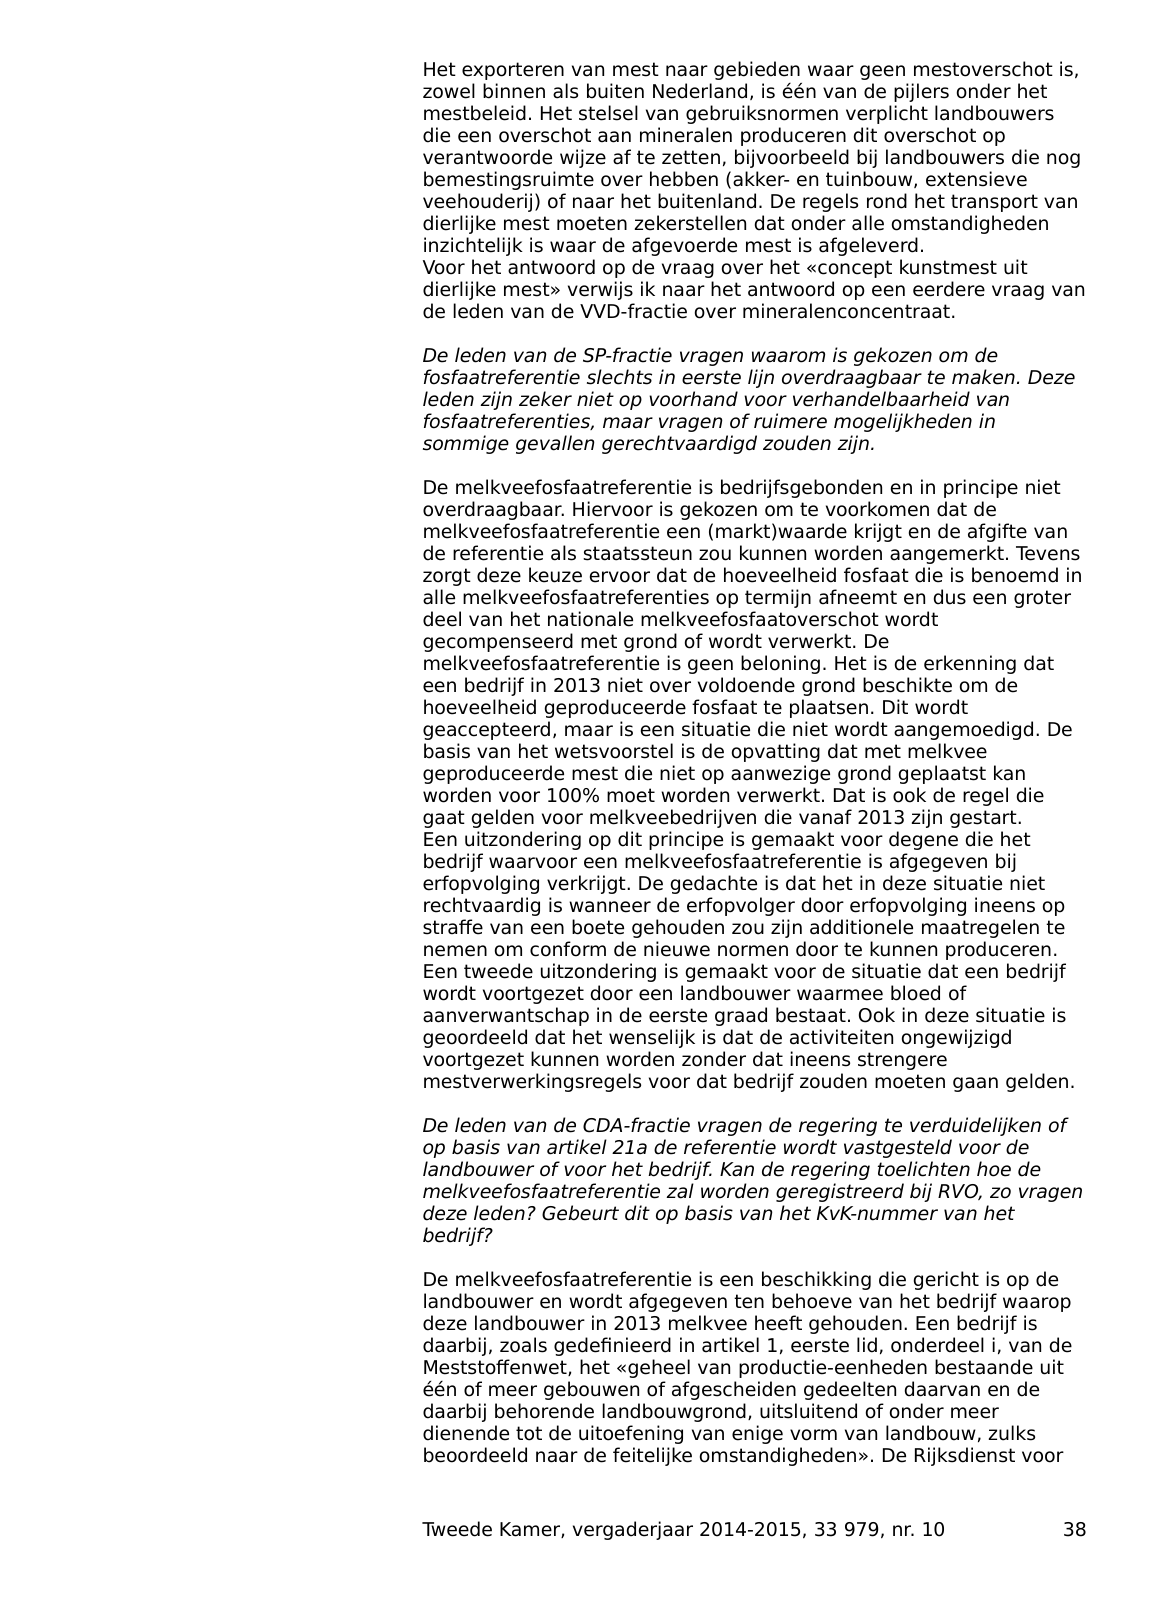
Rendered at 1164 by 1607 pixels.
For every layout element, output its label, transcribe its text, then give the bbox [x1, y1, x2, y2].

text Voor het antwoord op de vraag over het «concept kunstmest uit dierlijke mest» verwijs ik naar het antwoord op een eerdere vraag van de leden van de VVD-fractie over mineralenconcentraat. [422, 257, 1087, 323]
text De melkveefosfaatreferentie is bedrijfsgebonden en in principe niet overdraagbaar. Hiervoor is gekozen om te voorkomen dat de melkveefosfaatreferentie een (markt)waarde krijgt en de afgifte van de referentie als staatssteun zou kunnen worden aangemerkt. Tevens zorgt deze keuze ervoor dat de hoeveelheid fosfaat die is benoemd in alle melkveefosfaatreferenties op termijn afneemt en dus een groter deel van het nationale melkveefosfaatoverschot wordt gecompenseerd met grond of wordt verwerkt. De melkveefosfaatreferentie is geen beloning. Het is de erkenning dat een bedrijf in 2013 niet over voldoende grond beschikte om de hoeveelheid geproduceerde fosfaat te plaatsen. Dit wordt geaccepteerd, maar is een situatie die niet wordt aangemoedigd. De basis van het wetsvoorstel is de opvatting dat met melkvee geproduceerde mest die niet op aanwezige grond geplaatst kan worden voor 100% moet worden verwerkt. Dat is ook de regel die gaat gelden voor melkveebedrijven die vanaf 2013 zijn gestart. [422, 477, 1087, 829]
text De leden van de SP-fractie vragen waarom is gekozen om de fosfaatreferentie slechts in eerste lijn overdraagbaar te maken. Deze leden zijn zeker niet op voorhand voor verhandelbaarheid van fosfaatreferenties, maar vragen of ruimere mogelijkheden in sommige gevallen gerechtvaardigd zouden zijn. [422, 345, 1087, 455]
text De melkveefosfaatreferentie is een beschikking die gericht is op de landbouwer en wordt afgegeven ten behoeve van het bedrijf waarop deze landbouwer in 2013 melkvee heeft gehouden. Een bedrijf is daarbij, zoals gedefinieerd in artikel 1, eerste lid, onderdeel i, van de Meststoffenwet, het «geheel van productie-eenheden bestaande uit één of meer gebouwen of afgescheiden gedeelten daarvan en de daarbij behorende landbouwgrond, uitsluitend of onder meer dienende tot de uitoefening van enige vorm van landbouw, zulks beoordeeld naar de feitelijke omstandigheden». De Rijksdienst voor [422, 1269, 1087, 1467]
text De leden van de CDA-fractie vragen de regering te verduidelijken of op basis van artikel 21a de referentie wordt vastgesteld voor de landbouwer of voor het bedrijf. Kan de regering toelichten hoe de melkveefosfaatreferentie zal worden geregistreerd bij RVO, zo vragen deze leden? Gebeurt dit op basis van het KvK-nummer van het bedrijf? [422, 1115, 1087, 1247]
text Het exporteren van mest naar gebieden waar geen mestoverschot is, zowel binnen als buiten Nederland, is één van de pijlers onder het mestbeleid. Het stelsel van gebruiksnormen verplicht landbouwers die een overschot aan mineralen produceren dit overschot op verantwoorde wijze af te zetten, bijvoorbeeld bij landbouwers die nog bemestingsruimte over hebben (akker- en tuinbouw, extensieve veehouderij) of naar het buitenland. De regels rond het transport van dierlijke mest moeten zekerstellen dat onder alle omstandigheden inzichtelijk is waar de afgevoerde mest is afgeleverd. [422, 59, 1087, 257]
text Een uitzondering op dit principe is gemaakt voor degene die het bedrijf waarvoor een melkveefosfaatreferentie is afgegeven bij erfopvolging verkrijgt. De gedachte is dat het in deze situatie niet rechtvaardig is wanneer de erfopvolger door erfopvolging ineens op straffe van een boete gehouden zou zijn additionele maatregelen te nemen om conform de nieuwe normen door te kunnen produceren. Een tweede uitzondering is gemaakt voor de situatie dat een bedrijf wordt voortgezet door een landbouwer waarmee bloed of aanverwantschap in de eerste graad bestaat. Ook in deze situatie is geoordeeld dat het wenselijk is dat de activiteiten ongewijzigd voortgezet kunnen worden zonder dat ineens strengere mestverwerkingsregels voor dat bedrijf zouden moeten gaan gelden. [422, 829, 1087, 1092]
